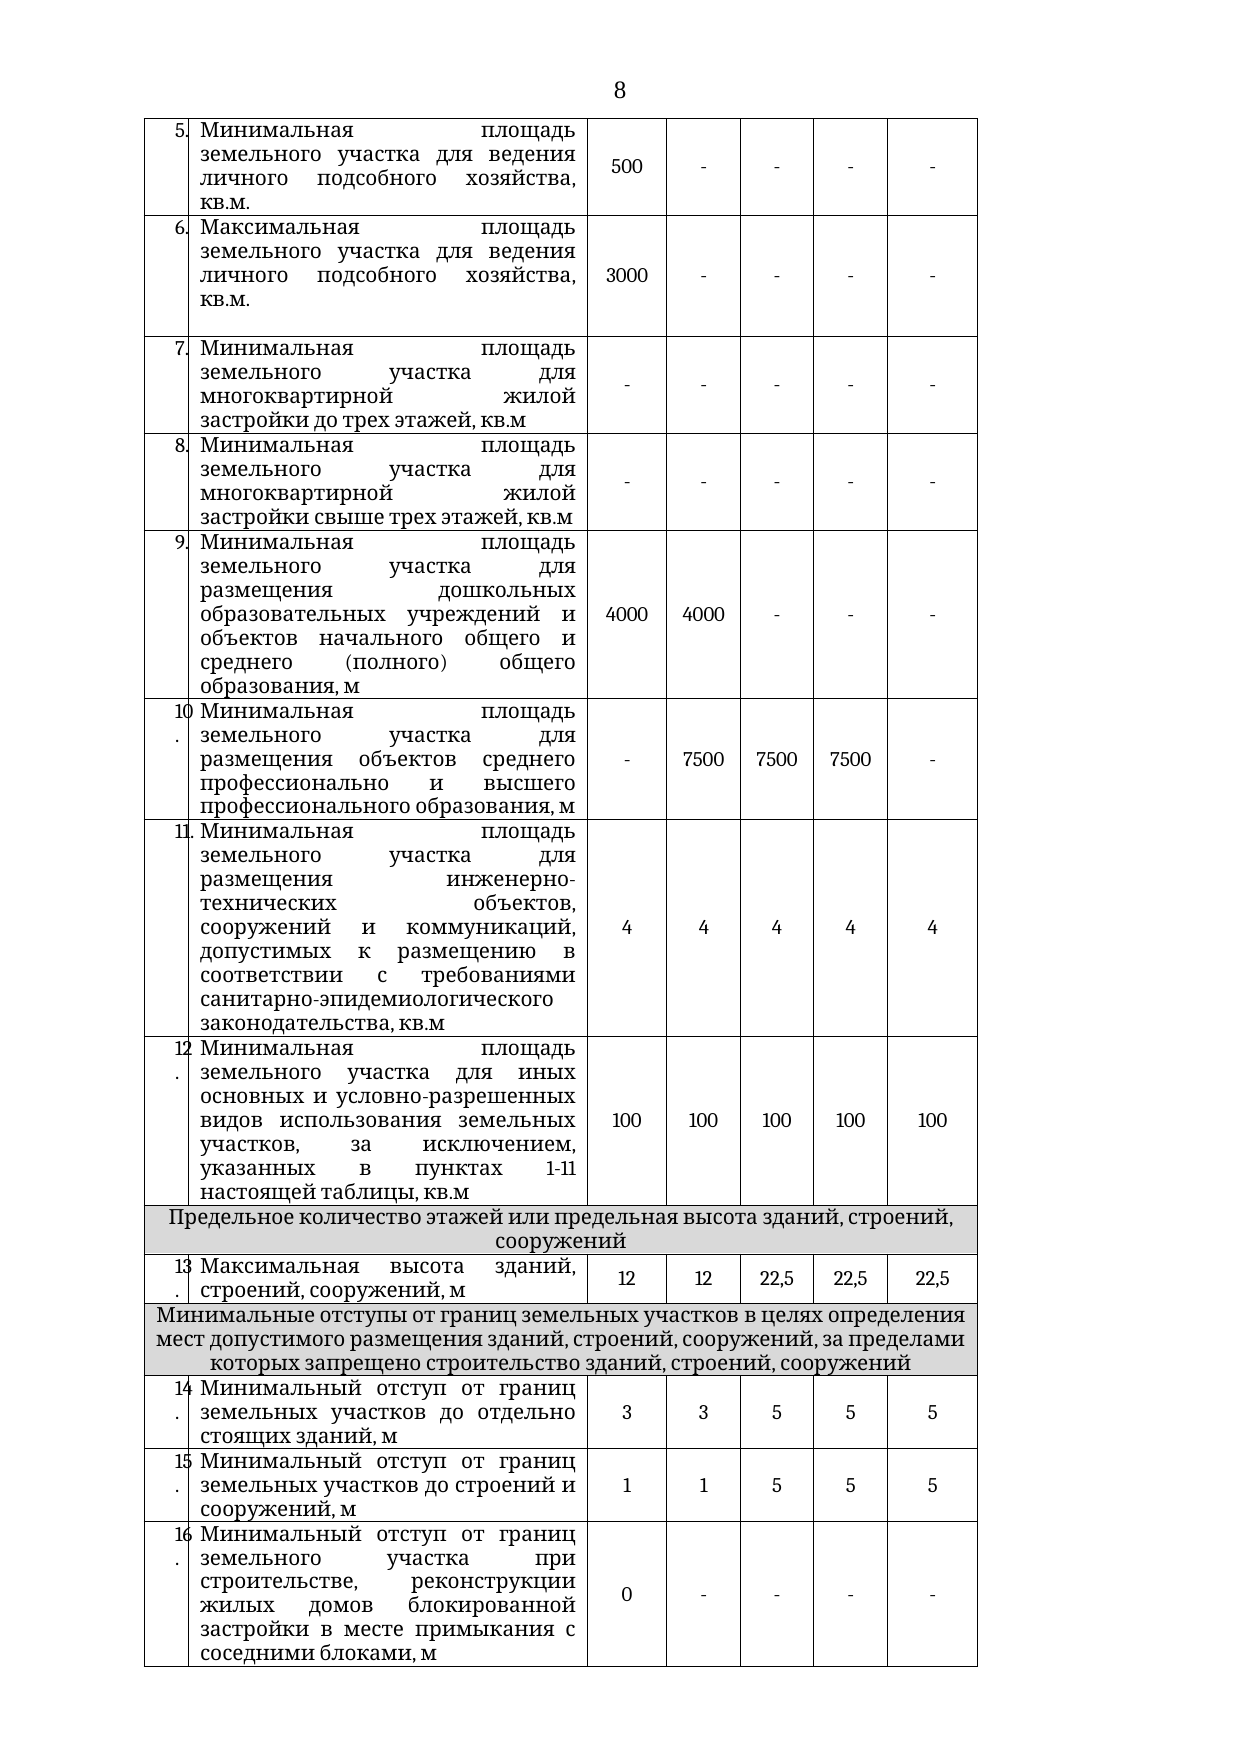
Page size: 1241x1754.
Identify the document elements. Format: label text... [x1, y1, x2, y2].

table_cell [145, 699, 188, 819]
table_cell - [888, 1522, 977, 1666]
table_cell 4 [667, 820, 740, 1036]
table_cell 500 [588, 119, 666, 215]
table_cell Минимальный отступ от границ земельных участков до отдельно стоящих зданий, м [189, 1376, 587, 1448]
table_cell - [588, 434, 666, 529]
table_cell [145, 1449, 188, 1521]
table_cell - [888, 531, 977, 698]
table_cell 3000 [588, 216, 666, 336]
table_cell - [814, 434, 887, 529]
table_cell Минимальная площадь земельного участка для размещения объектов среднего профессионально и высшего профессионального образования, м [189, 699, 587, 819]
table_cell 4 [888, 820, 977, 1036]
table_cell - [667, 216, 740, 336]
table_cell [145, 216, 188, 336]
table_cell - [814, 216, 887, 336]
table_cell - [667, 1522, 740, 1666]
table_cell - [888, 434, 977, 529]
table_cell 4000 [667, 531, 740, 698]
table_cell 100 [888, 1037, 977, 1204]
table_cell - [741, 216, 813, 336]
table_cell - [888, 337, 977, 433]
table_cell - [588, 699, 666, 819]
table_cell - [741, 119, 813, 215]
table_cell 7500 [667, 699, 740, 819]
table_cell 4 [588, 820, 666, 1036]
table_cell 5 [814, 1376, 887, 1448]
table_cell 100 [588, 1037, 666, 1204]
table_cell Минимальный отступ от границ земельного участка при строительстве, реконструкции жилых домов блокированной застройки в месте примыкания с соседними блоками, м [189, 1522, 587, 1666]
table_cell - [667, 119, 740, 215]
table_cell 12 [667, 1255, 740, 1302]
table_cell 1 [588, 1449, 666, 1521]
table_cell 22,5 [814, 1255, 887, 1302]
table_cell [145, 1376, 188, 1448]
table_cell - [741, 531, 813, 698]
table_cell - [814, 119, 887, 215]
table_cell [145, 434, 188, 529]
table_cell - [888, 216, 977, 336]
table_cell 22,5 [741, 1255, 813, 1302]
table_cell Минимальная площадь земельного участка для размещения инженерно-технических объектов, сооружений и коммуникаций, допустимых к размещению в соответствии с требованиями санитарно-эпидемиологического законодательства, кв.м [189, 820, 587, 1036]
table_cell - [888, 699, 977, 819]
table_cell 5 [741, 1376, 813, 1448]
table_cell 1 [667, 1449, 740, 1521]
table_cell - [667, 434, 740, 529]
table_cell [145, 337, 188, 433]
table_cell - [588, 337, 666, 433]
table_cell 3 [667, 1376, 740, 1448]
table_cell 4 [741, 820, 813, 1036]
table_cell 4 [814, 820, 887, 1036]
table_cell 0 [588, 1522, 666, 1666]
table_cell 5 [888, 1376, 977, 1448]
table_cell 3 [588, 1376, 666, 1448]
table_cell Минимальная площадь земельного участка для размещения дошкольных образовательных учреждений и объектов начального общего и среднего (полного) общего образования, м [189, 531, 587, 698]
table_cell [145, 1522, 188, 1666]
table_cell [184, 705, 188, 717]
table_cell Минимальные отступы от границ земельных участков в целях определения мест допустимого размещения зданий, строений, сооружений, за пределами которых запрещено строительство зданий, строений, сооружений [145, 1304, 977, 1375]
table_cell - [741, 337, 813, 433]
table_cell Предельное количество этажей или предельная высота зданий, строений, сооружений [145, 1206, 977, 1253]
table_cell - [667, 337, 740, 433]
table_cell - [814, 337, 887, 433]
table_cell Минимальная площадь земельного участка для многоквартирной жилой застройки свыше трех этажей, кв.м [189, 434, 587, 529]
table_cell [145, 1037, 188, 1204]
table_cell 4000 [588, 531, 666, 698]
table_cell [145, 531, 188, 698]
table_cell Максимальная высота зданий, строений, сооружений, м [189, 1255, 587, 1302]
table_cell Максимальная площадь земельного участка для ведения личного подсобного хозяйства, кв.м. [189, 216, 587, 336]
table_cell 100 [667, 1037, 740, 1204]
table_cell 7500 [814, 699, 887, 819]
table_cell - [888, 119, 977, 215]
table_cell Минимальный отступ от границ земельных участков до строений и сооружений, м [189, 1449, 587, 1521]
table_cell - [741, 1522, 813, 1666]
table_cell 22,5 [888, 1255, 977, 1302]
table_cell - [814, 1522, 887, 1666]
table_cell 5 [814, 1449, 887, 1521]
table_cell - [814, 531, 887, 698]
table_cell 7500 [741, 699, 813, 819]
table_cell 12 [588, 1255, 666, 1302]
table_cell 5 [888, 1449, 977, 1521]
table_cell Минимальная площадь земельного участка для иных основных и условно-разрешенных видов использования земельных участков, за исключением, указанных в пунктах 1-11 настоящей таблицы, кв.м [189, 1037, 587, 1204]
table_cell Минимальная площадь земельного участка для многоквартирной жилой застройки до трех этажей, кв.м [189, 337, 587, 433]
table_cell Минимальная площадь земельного участка для ведения личного подсобного хозяйства, кв.м. [189, 119, 587, 215]
table_cell 5 [741, 1449, 813, 1521]
table_cell 100 [814, 1037, 887, 1204]
table_cell [145, 119, 188, 215]
table_cell [145, 1255, 188, 1302]
table_cell 100 [741, 1037, 813, 1204]
table_cell - [741, 434, 813, 529]
table_cell [145, 820, 188, 1036]
